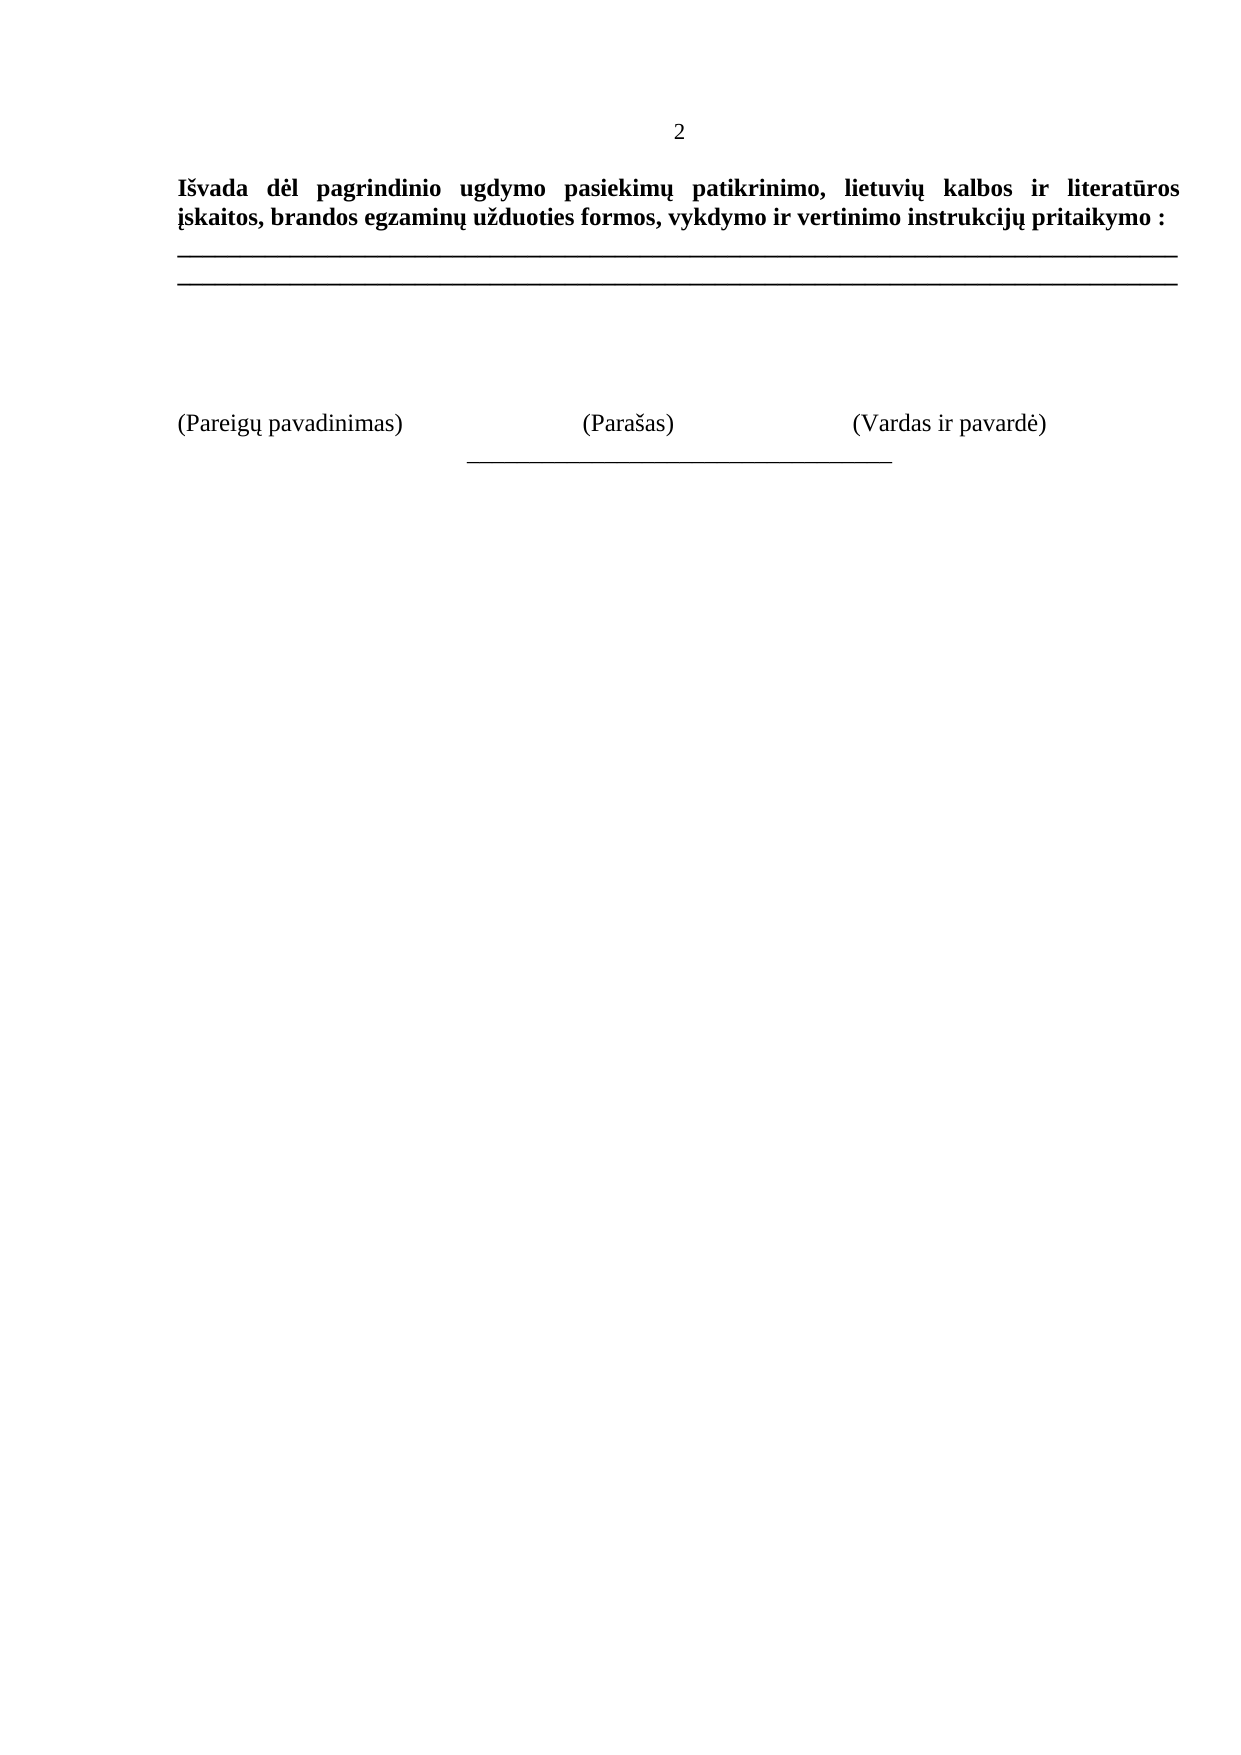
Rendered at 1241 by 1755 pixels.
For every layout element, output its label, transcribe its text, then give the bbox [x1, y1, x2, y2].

text (Pareigų pavadinimas) (Parašas) (Vardas ir pavardė) [177, 408, 1181, 437]
text __________________________________ [177, 437, 1181, 466]
text ________________________________________________________________________________ [177, 231, 1181, 259]
text Išvada dėl pagrindinio ugdymo pasiekimų patikrinimo, lietuvių kalbos ir literatūros įskaitos, brandos egzaminų užduoties formos, vykdymo ir vertinimo instrukcijų pritaikymo : [177, 173, 1181, 231]
text ________________________________________________________________________________ [177, 259, 1181, 288]
